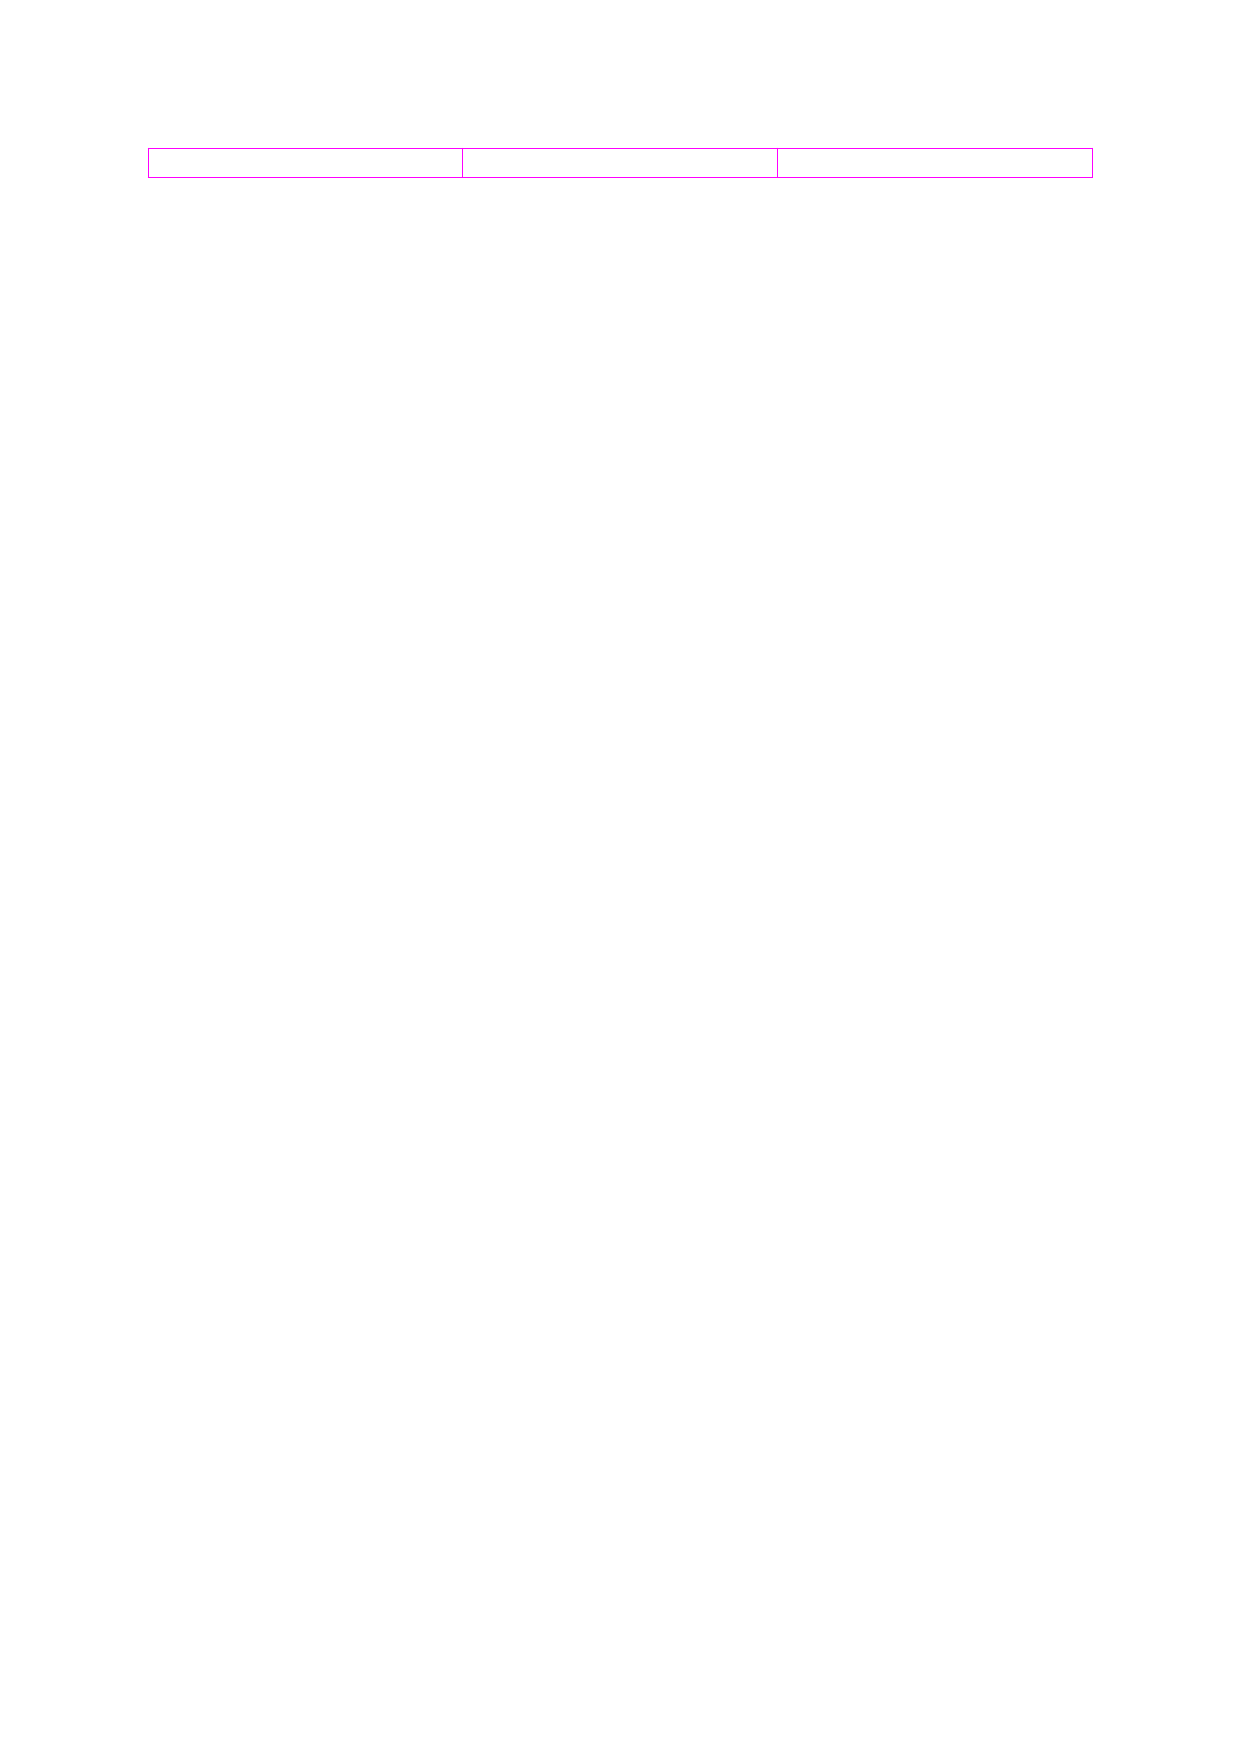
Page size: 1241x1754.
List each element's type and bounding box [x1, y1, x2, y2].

table_cell [149, 149, 462, 177]
table_cell [463, 149, 777, 177]
table_cell [778, 149, 1092, 177]
